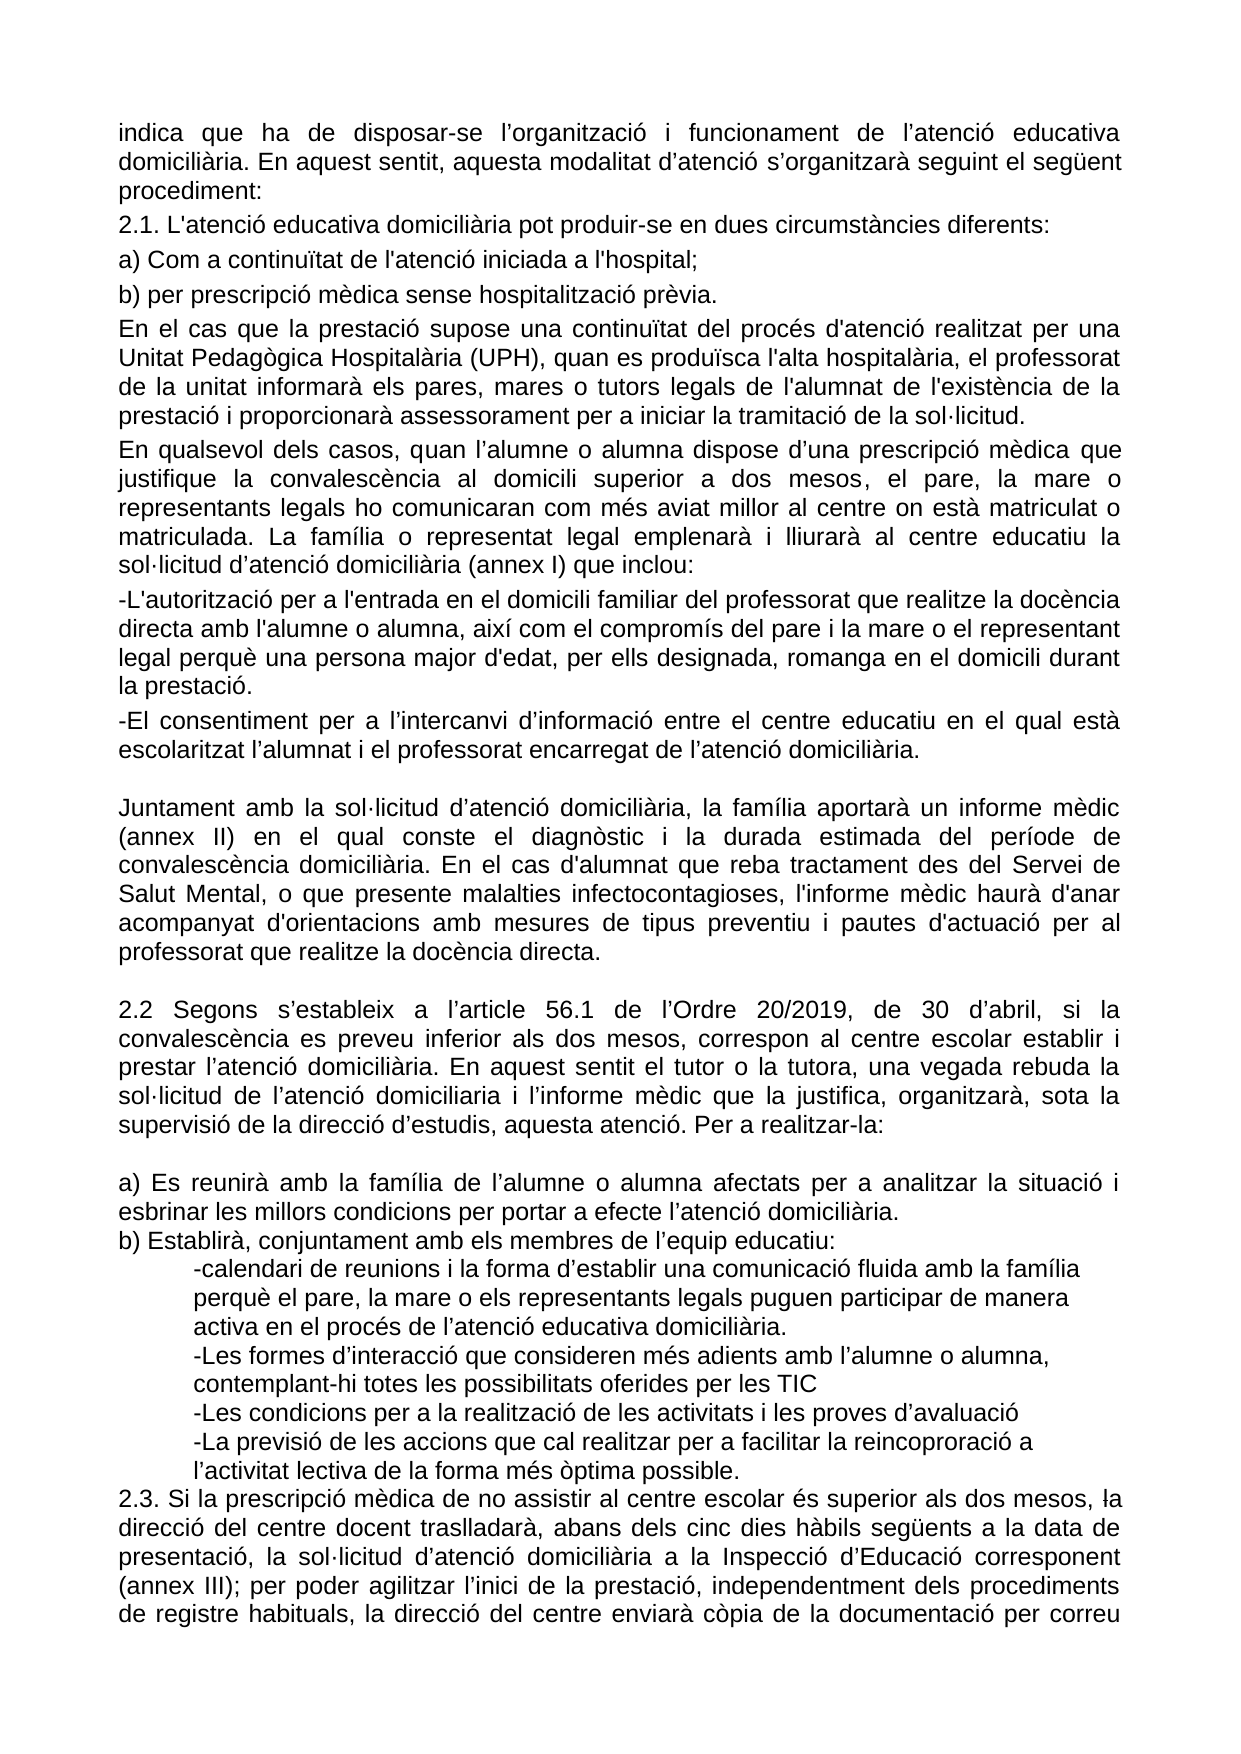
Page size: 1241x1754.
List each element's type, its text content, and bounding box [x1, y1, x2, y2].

text -La previsió de les accions que cal realitzar per a facilitar la reincoproració a l’activitat lectiva de la forma més òptima possible. [193, 1427, 1122, 1484]
text 2.3. Si la prescripció mèdica de no assistir al centre escolar és superior als dos mesos, la direcció del centre docent traslladarà, abans dels cinc dies hàbils següents a la data de presentació, la sol·licitud d’atenció domiciliària a la Inspecció d’Educació corresponent (annex III); per poder agilitzar l’inici de la prestació, independentment dels procediments de registre habituals, la direcció del centre enviarà còpia de la documentació per correu [118, 1484, 1122, 1628]
list b) Establirà, conjuntament amb els membres de l’equip educatiu: [118, 1226, 1122, 1254]
text -El consentiment per a l’intercanvi d’informació entre el centre educatiu en el qual està escolaritzat l’alumnat i el professorat encarregat de l’atenció domiciliària. [118, 706, 1122, 763]
text -calendari de reunions i la forma d’establir una comunicació fluida amb la família perquè el pare, la mare o els representants legals puguen participar de manera activa en el procés de l’atenció educativa domiciliària. [193, 1254, 1122, 1341]
text b) per prescripció mèdica sense hospitalització prèvia. [118, 280, 1122, 308]
text En qualsevol dels casos, quan l’alumne o alumna dispose d’una prescripció mèdica que justifique la convalescència al domicili superior a dos mesos, el pare, la mare o representants legals ho comunicaran com més aviat millor al centre on està matriculat o matriculada. La família o representat legal emplenarà i lliurarà al centre educatiu la sol·licitud d’atenció domiciliària (annex I) que inclou: [118, 435, 1122, 579]
text -Les formes d’interacció que consideren més adients amb l’alumne o alumna, contemplant-hi totes les possibilitats oferides per les TIC [193, 1341, 1122, 1398]
text Juntament amb la sol·licitud d’atenció domiciliària, la família aportarà un informe mèdic (annex II) en el qual conste el diagnòstic i la durada estimada del període de convalescència domiciliària. En el cas d'alumnat que reba tractament des del Servei de Salut Mental, o que presente malalties infectocontagioses, l'informe mèdic haurà d'anar acompanyat d'orientacions amb mesures de tipus preventiu i pautes d'actuació per al professorat que realitze la docència directa. [118, 793, 1122, 965]
text indica que ha de disposar-se l’organització i funcionament de l’atenció educativa domiciliària. En aquest sentit, aquesta modalitat d’atenció s’organitzarà seguint el següent procediment: [118, 118, 1122, 204]
text 2.2 Segons s’estableix a l’article 56.1 de l’Ordre 20/2019, de 30 d’abril, si la convalescència es preveu inferior als dos mesos, correspon al centre escolar establir i prestar l’atenció domiciliària. En aquest sentit el tutor o la tutora, una vegada rebuda la sol·licitud de l’atenció domiciliaria i l’informe mèdic que la justifica, organitzarà, sota la supervisió de la direcció d’estudis, aquesta atenció. Per a realitzar-la: [118, 995, 1122, 1139]
text 2.1. L'atenció educativa domiciliària pot produir-se en dues circumstàncies diferents: [118, 210, 1122, 239]
list a) Es reunirà amb la família de l’alumne o alumna afectats per a analitzar la situació i esbrinar les millors condicions per portar a efecte l’atenció domiciliària. [118, 1168, 1122, 1226]
text a) Com a continuïtat de l'atenció iniciada a l'hospital; [118, 245, 1122, 274]
text -Les condicions per a la realització de les activitats i les proves d’avaluació [193, 1398, 1122, 1427]
text En el cas que la prestació supose una continuïtat del procés d'atenció realitzat per una Unitat Pedagògica Hospitalària (UPH), quan es produïsca l'alta hospitalària, el professorat de la unitat informarà els pares, mares o tutors legals de l'alumnat de l'existència de la prestació i proporcionarà assessorament per a iniciar la tramitació de la sol·licitud. [118, 314, 1122, 429]
text -L'autorització per a l'entrada en el domicili familiar del professorat que realitze la docència directa amb l'alumne o alumna, així com el compromís del pare i la mare o el representant legal perquè una persona major d'edat, per ells designada, romanga en el domicili durant la prestació. [118, 585, 1122, 700]
